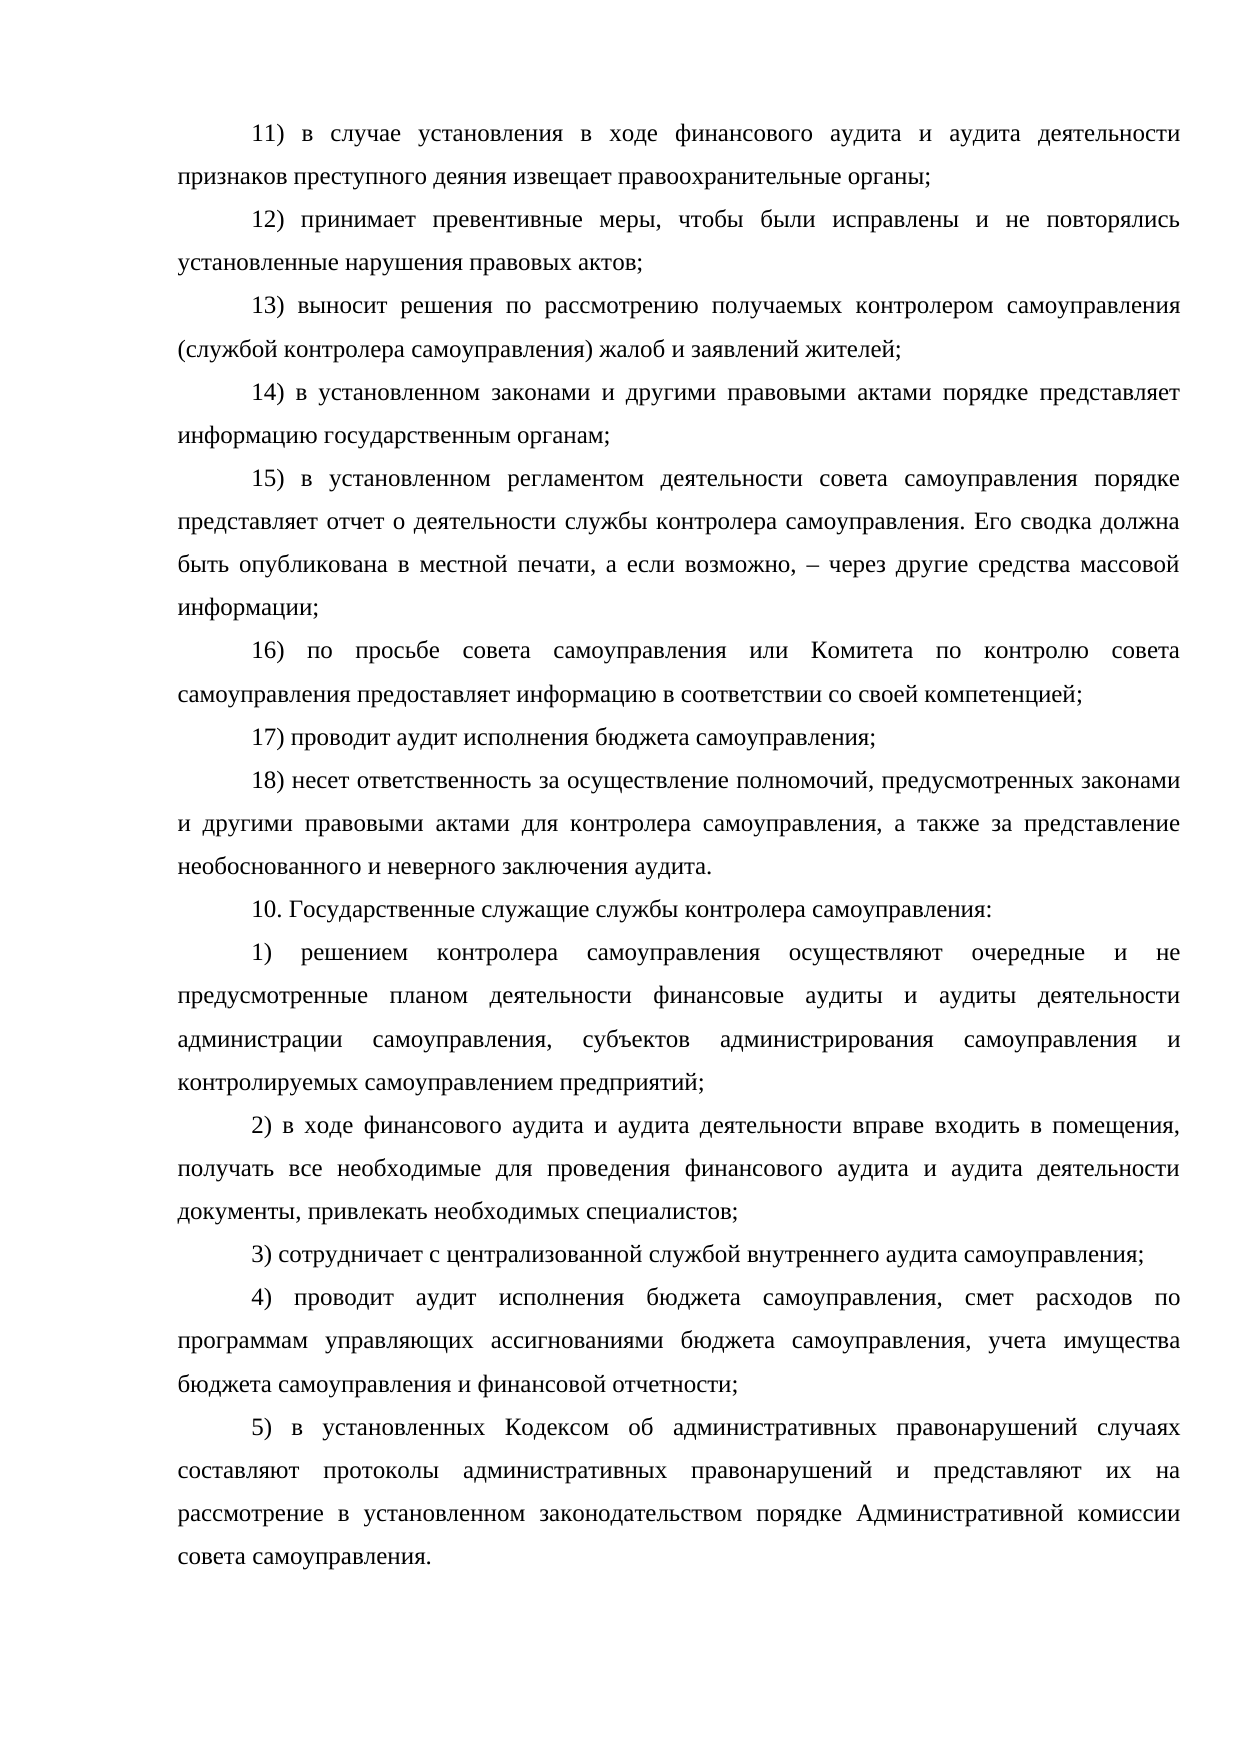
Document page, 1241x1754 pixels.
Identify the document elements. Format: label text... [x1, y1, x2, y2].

text 4) проводит аудит исполнения бюджета самоуправления, смет расходов по программам управляющих ассигнованиями бюджета самоуправления, учета имущества бюджета самоуправления и финансовой отчетности; [177, 1282, 1181, 1397]
text 1) решением контролера самоуправления осуществляют очередные и не предусмотренные планом деятельности финансовые аудиты и аудиты деятельности администрации самоуправления, субъектов администрирования самоуправления и контролируемых самоуправлением предприятий; [177, 937, 1181, 1096]
text 12) принимает превентивные меры, чтобы были исправлены и не повторялись установленные нарушения правовых актов; [177, 204, 1181, 276]
text 14) в установленном законами и другими правовыми актами порядке представляет информацию государственным органам; [177, 377, 1181, 449]
text 10. Государственные служащие службы контролера самоуправления: [177, 894, 1181, 923]
text 5) в установленных Кодексом об административных правонарушений случаях составляют протоколы административных правонарушений и представляют их на рассмотрение в установленном законодательством порядке Административной комиссии совета самоуправления. [177, 1412, 1181, 1570]
text 15) в установленном регламентом деятельности совета самоуправления порядке представляет отчет о деятельности службы контролера самоуправления. Его сводка должна быть опубликована в местной печати, а если возможно, – через другие средства массовой информации; [177, 463, 1181, 621]
text 17) проводит аудит исполнения бюджета самоуправления; [177, 722, 1181, 751]
text 18) несет ответственность за осуществление полномочий, предусмотренных законами и другими правовыми актами для контролера самоуправления, а также за представление необоснованного и неверного заключения аудита. [177, 765, 1181, 880]
text 2) в ходе финансового аудита и аудита деятельности вправе входить в помещения, получать все необходимые для проведения финансового аудита и аудита деятельности документы, привлекать необходимых специалистов; [177, 1110, 1181, 1225]
text 3) сотрудничает с централизованной службой внутреннего аудита самоуправления; [177, 1239, 1181, 1268]
text 13) выносит решения по рассмотрению получаемых контролером самоуправления (службой контролера самоуправления) жалоб и заявлений жителей; [177, 291, 1181, 362]
text 11) в случае установления в ходе финансового аудита и аудита деятельности признаков преступного деяния извещает правоохранительные органы; [177, 118, 1181, 190]
text 16) по просьбе совета самоуправления или Комитета по контролю совета самоуправления предоставляет информацию в соответствии со своей компетенцией; [177, 636, 1181, 707]
